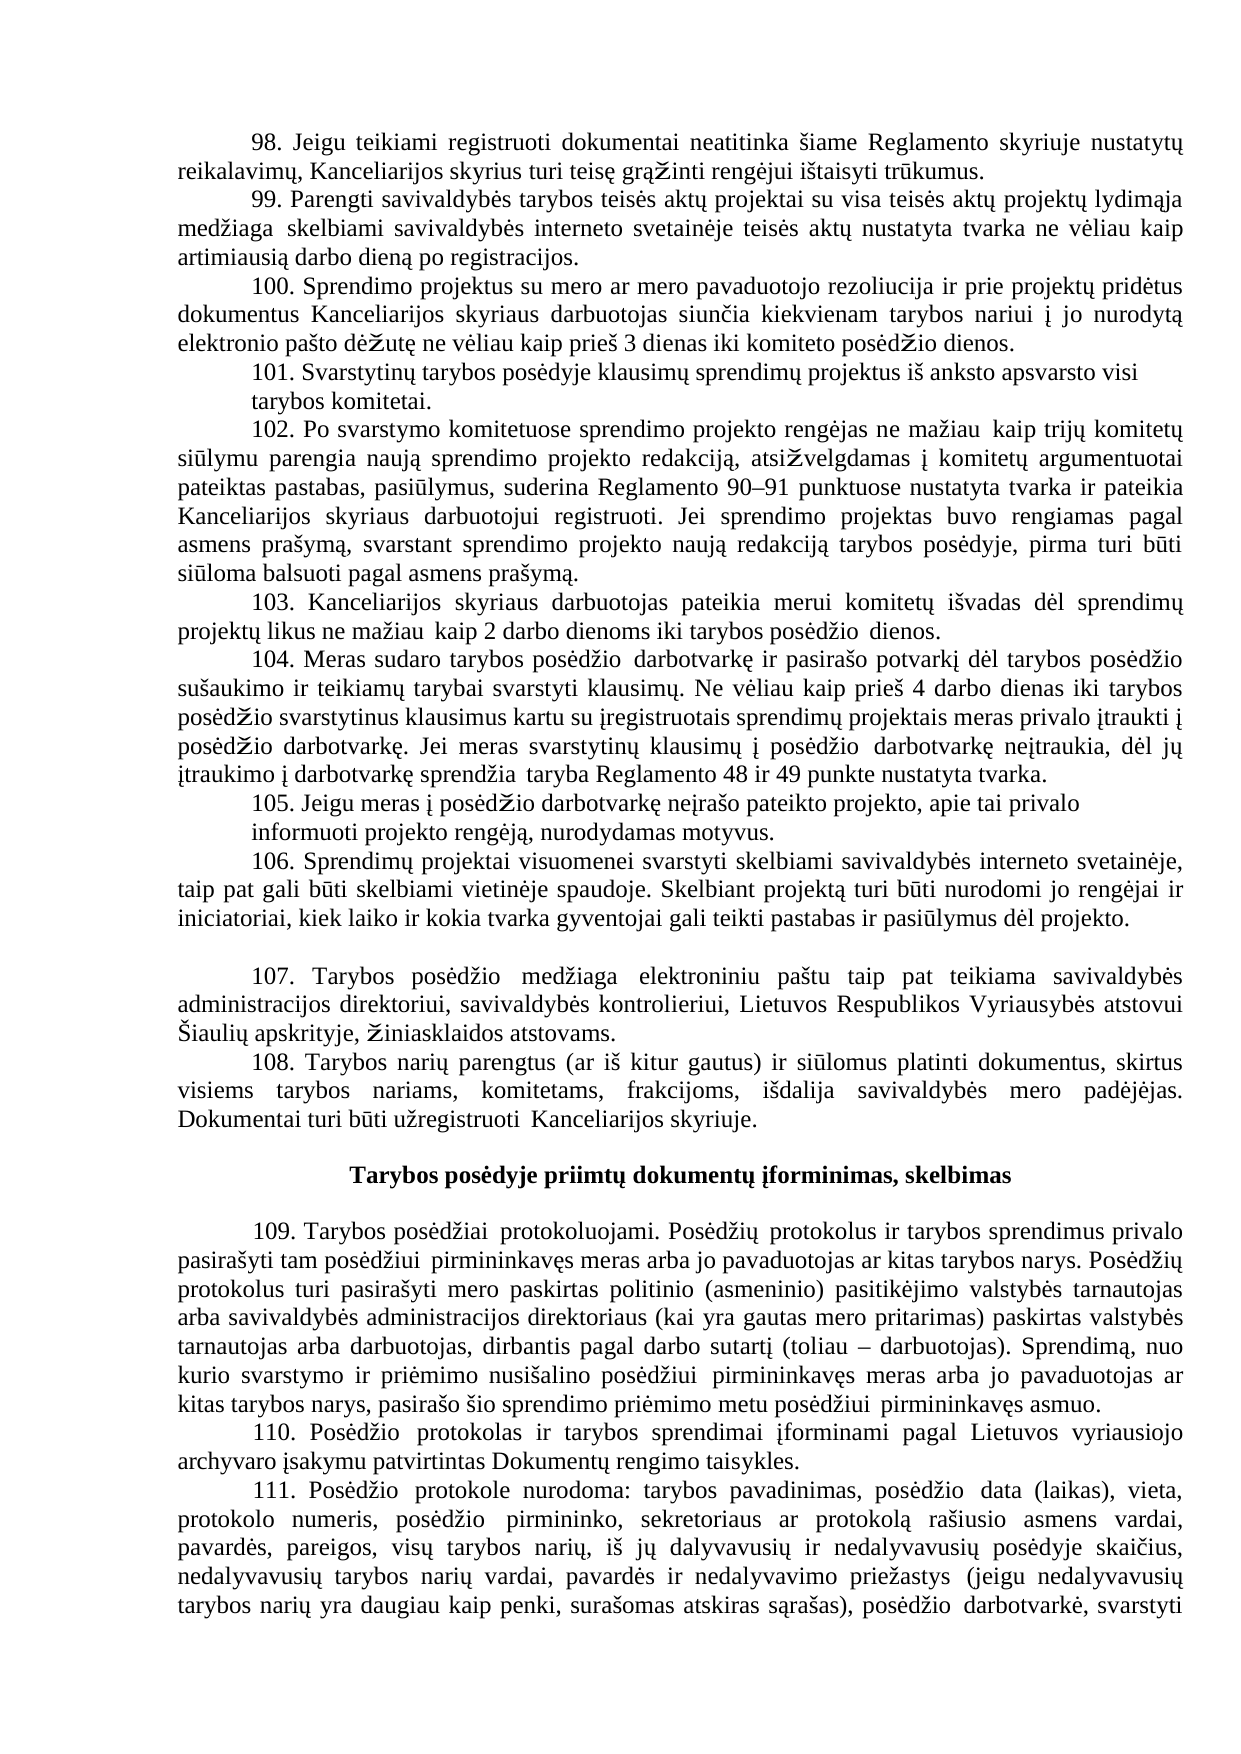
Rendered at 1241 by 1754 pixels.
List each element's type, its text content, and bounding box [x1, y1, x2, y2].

text Tarybos posėdyje priimtų dokumentų įforminimas, skelbimas [177, 1160, 1183, 1189]
text 109. Tarybos posėdžiai protokoluojami. Posėdžių protokolus ir tarybos sprendimus privalo pasirašyti tam posėdžiui pirmininkavęs meras arba jo pavaduotojas ar kitas tarybos narys. Posėdžių protokolus turi pasirašyti mero paskirtas politinio (asmeninio) pasitikėjimo valstybės tarnautojas arba savivaldybės administracijos direktoriaus (kai yra gautas mero pritarimas) paskirtas valstybės tarnautojas arba darbuotojas, dirbantis pagal darbo sutartį (toliau – darbuotojas). Sprendimą, nuo kurio svarstymo ir priėmimo nusišalino posėdžiui pirmininkavęs meras arba jo pavaduotojas ar kitas tarybos narys, pasirašo šio sprendimo priėmimo metu posėdžiui pirmininkavęs asmuo. [177, 1216, 1183, 1417]
text 108. Tarybos narių parengtus (ar iš kitur gautus) ir siūlomus platinti dokumentus, skirtus visiems tarybos nariams, komitetams, frakcijoms, išdalija savivaldybės mero padėjėjas. Dokumentai turi būti užregistruoti Kanceliarijos skyriuje. [177, 1047, 1183, 1133]
text 106. Sprendimų projektai visuomenei svarstyti skelbiami savivaldybės interneto svetainėje, taip pat gali būti skelbiami vietinėje spaudoje. Skelbiant projektą turi būti nurodomi jo rengėjai ir iniciatoriai, kiek laiko ir kokia tvarka gyventojai gali teikti pastabas ir pasiūlymus dėl projekto. [177, 846, 1183, 932]
text 110. Posėdžio protokolas ir tarybos sprendimai įforminami pagal Lietuvos vyriausiojo archyvaro įsakymu patvirtintas Dokumentų rengimo taisykles. [177, 1417, 1183, 1475]
text 111. Posėdžio protokole nurodoma: tarybos pavadinimas, posėdžio data (laikas), vieta, protokolo numeris, posėdžio pirmininko, sekretoriaus ar protokolą rašiusio asmens vardai, pavardės, pareigos, visų tarybos narių, iš jų dalyvavusių ir nedalyvavusių posėdyje skaičius, nedalyvavusių tarybos narių vardai, pavardės ir nedalyvavimo priežastys (jeigu nedalyvavusių tarybos narių yra daugiau kaip penki, surašomas atskiras sąrašas), posėdžio darbotvarkė, svarstyti [177, 1475, 1183, 1619]
text informuoti projekto rengėją, nurodydamas motyvus. [177, 817, 1183, 846]
text 101. Svarstytinų tarybos posėdyje klausimų sprendimų projektus iš anksto apsvarsto visi [177, 357, 1183, 386]
text 107. Tarybos posėdžio medžiaga elektroniniu paštu taip pat teikiama savivaldybės administracijos direktoriui, savivaldybės kontrolieriui, Lietuvos Respublikos Vyriausybės atstovui Šiaulių apskrityje, žiniasklaidos atstovams. [177, 961, 1183, 1047]
text 105. Jeigu meras į posėdžio darbotvarkę neįrašo pateikto projekto, apie tai privalo [177, 788, 1183, 817]
text 103. Kanceliarijos skyriaus darbuotojas pateikia merui komitetų išvadas dėl sprendimų projektų likus ne mažiau kaip 2 darbo dienoms iki tarybos posėdžio dienos. [177, 587, 1183, 644]
text 99. Parengti savivaldybės tarybos teisės aktų projektai su visa teisės aktų projektų lydimąja medžiaga skelbiami savivaldybės interneto svetainėje teisės aktų nustatyta tvarka ne vėliau kaip artimiausią darbo dieną po registracijos. [177, 185, 1183, 271]
text 100. Sprendimo projektus su mero ar mero pavaduotojo rezoliucija ir prie projektų pridėtus dokumentus Kanceliarijos skyriaus darbuotojas siunčia kiekvienam tarybos nariui į jo nurodytą elektronio pašto dėžutę ne vėliau kaip prieš 3 dienas iki komiteto posėdžio dienos. [177, 271, 1183, 357]
text 104. Meras sudaro tarybos posėdžio darbotvarkę ir pasirašo potvarkį dėl tarybos posėdžio sušaukimo ir teikiamų tarybai svarstyti klausimų. Ne vėliau kaip prieš 4 darbo dienas iki tarybos posėdžio svarstytinus klausimus kartu su įregistruotais sprendimų projektais meras privalo įtraukti į posėdžio darbotvarkę. Jei meras svarstytinų klausimų į posėdžio darbotvarkę neįtraukia, dėl jų įtraukimo į darbotvarkę sprendžia taryba Reglamento 48 ir 49 punkte nustatyta tvarka. [177, 644, 1183, 788]
text 102. Po svarstymo komitetuose sprendimo projekto rengėjas ne mažiau kaip trijų komitetų siūlymu parengia naują sprendimo projekto redakciją, atsižvelgdamas į komitetų argumentuotai pateiktas pastabas, pasiūlymus, suderina Reglamento 90–91 punktuose nustatyta tvarka ir pateikia Kanceliarijos skyriaus darbuotojui registruoti. Jei sprendimo projektas buvo rengiamas pagal asmens prašymą, svarstant sprendimo projekto naują redakciją tarybos posėdyje, pirma turi būti siūloma balsuoti pagal asmens prašymą. [177, 414, 1183, 587]
text 98. Jeigu teikiami registruoti dokumentai neatitinka šiame Reglamento skyriuje nustatytų reikalavimų, Kanceliarijos skyrius turi teisę grąžinti rengėjui ištaisyti trūkumus. [177, 127, 1183, 185]
text tarybos komitetai. [177, 386, 1183, 414]
